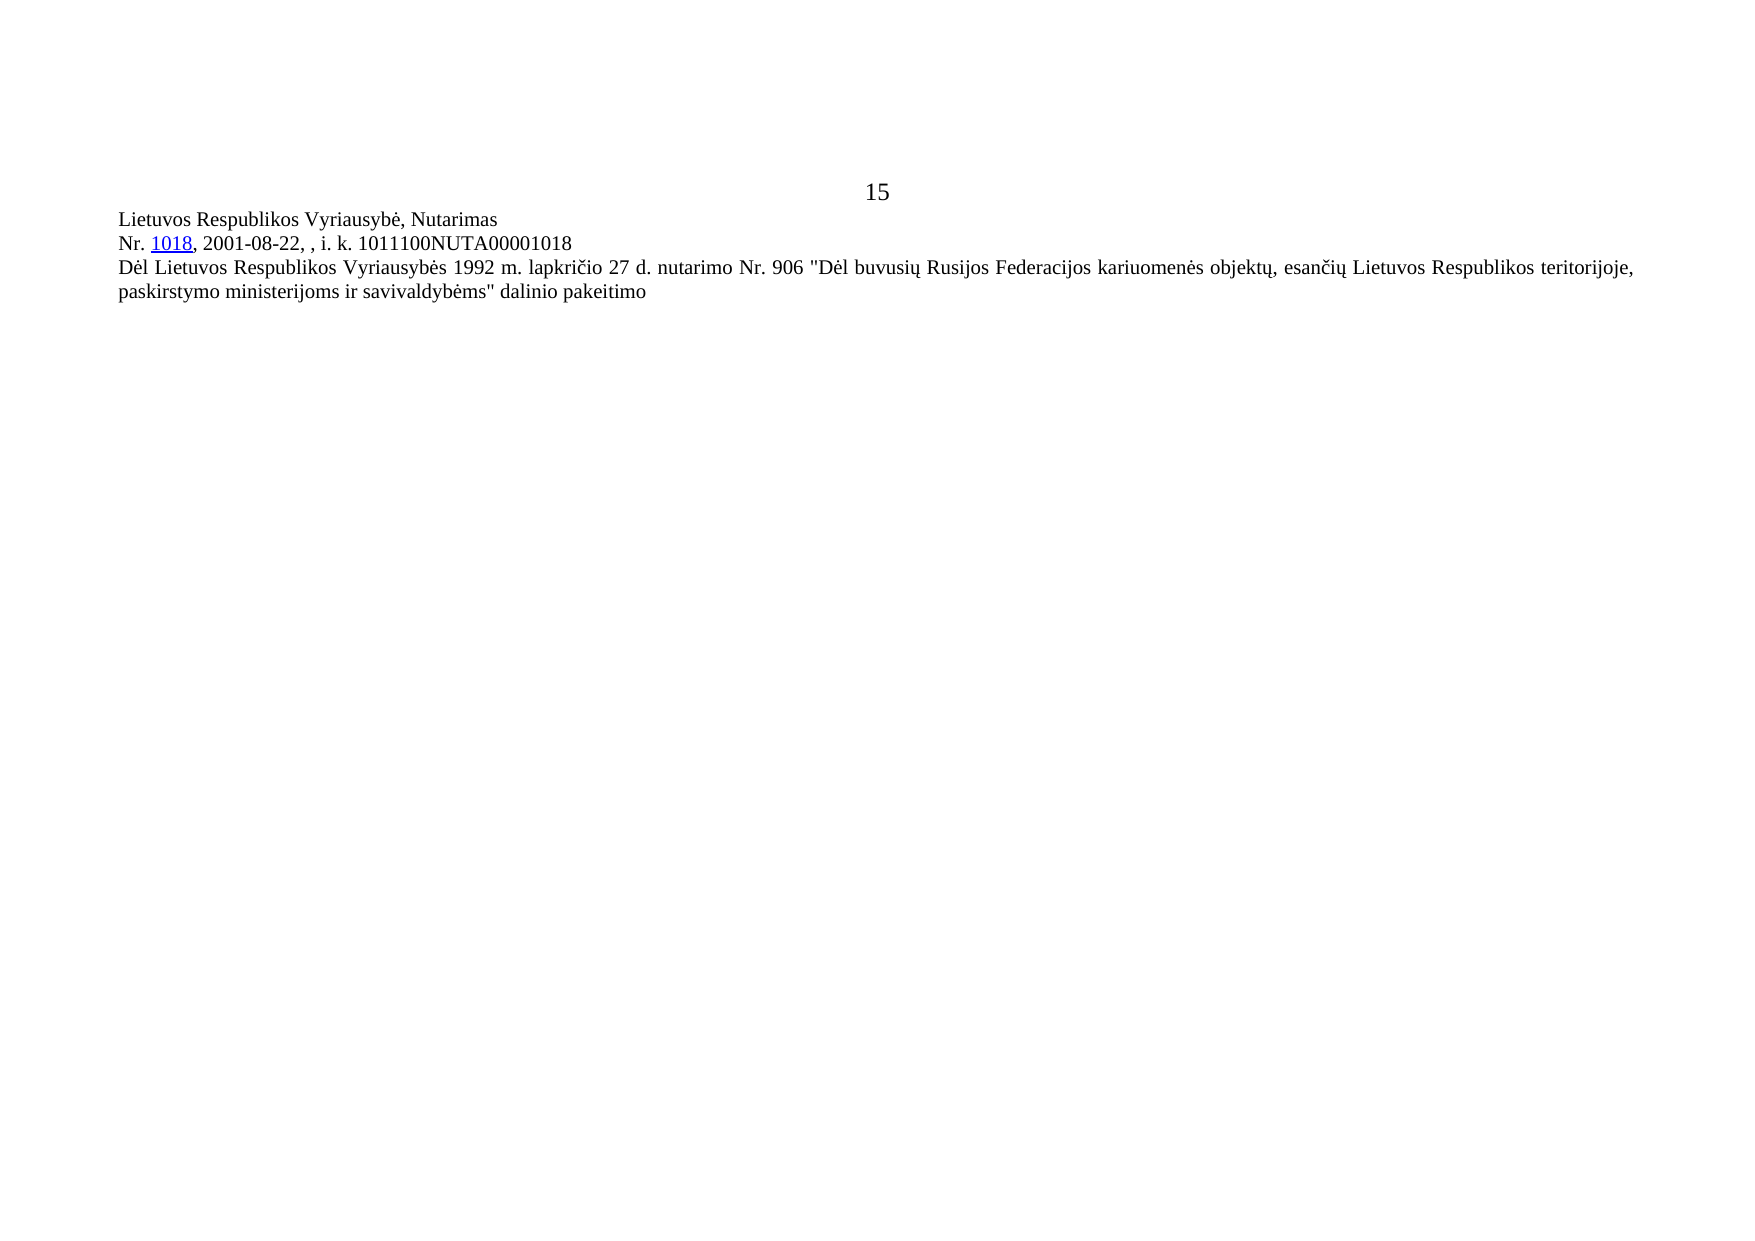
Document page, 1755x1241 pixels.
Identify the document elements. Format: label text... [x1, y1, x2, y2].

text Lietuvos Respublikos Vyriausybė, Nutarimas [118, 207, 1636, 231]
text Nr. 1018, 2001-08-22, , i. k. 1011100NUTA00001018 [118, 231, 1636, 255]
text Dėl Lietuvos Respublikos Vyriausybės 1992 m. lapkričio 27 d. nutarimo Nr. 906 "Dėl buvusių Rusijos Federacijos kariuomenės objektų, esančių Lietuvos Respublikos teritorijoje, paskirstymo ministerijoms ir savivaldybėms" dalinio pakeitimo [118, 255, 1636, 303]
